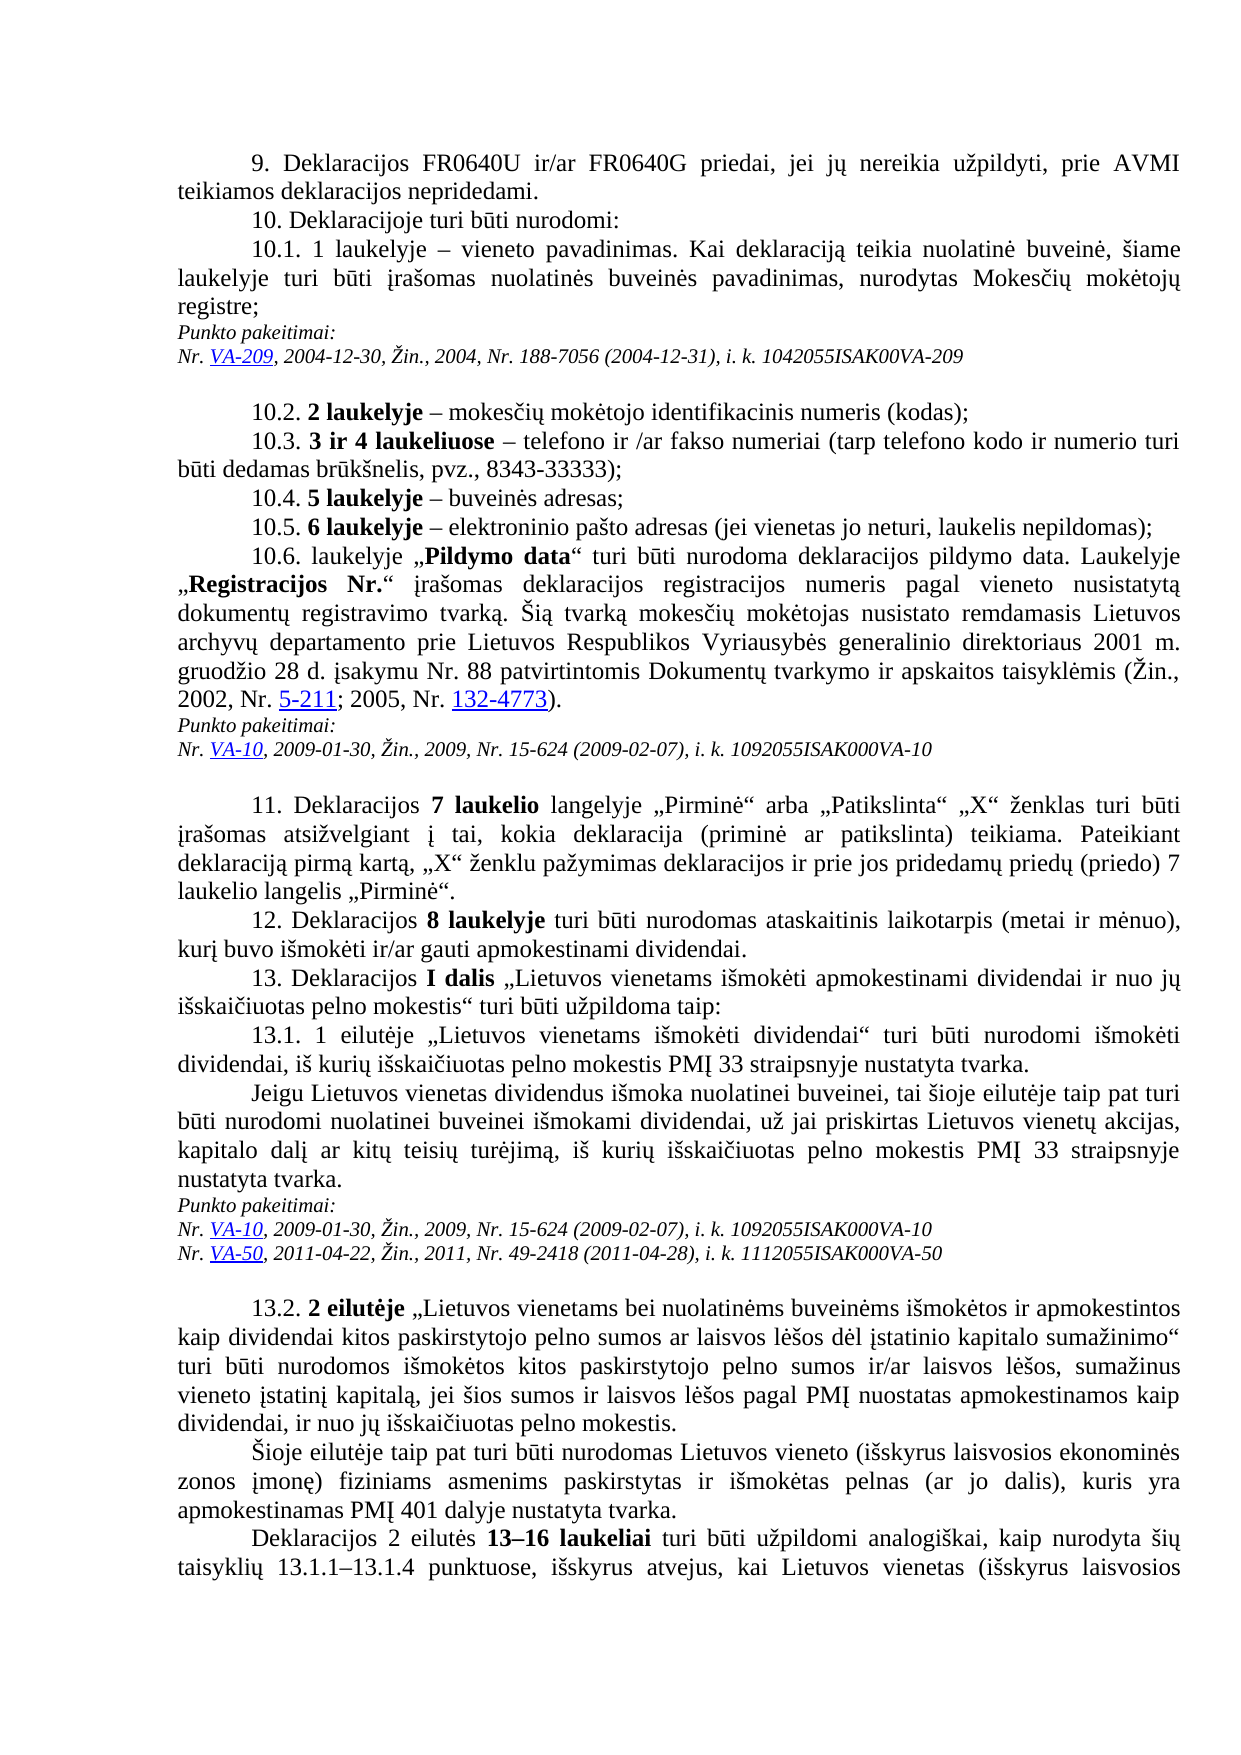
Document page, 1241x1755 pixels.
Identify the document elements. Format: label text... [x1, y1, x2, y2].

text Deklaracijos 2 eilutės 13–16 laukeliai turi būti užpildomi analogiškai, kaip nurodyta šių taisyklių 13.1.1–13.1.4 punktuose, išskyrus atvejus, kai Lietuvos vienetas (išskyrus laisvosios [177, 1523, 1181, 1581]
text 10.3. 3 ir 4 laukeliuose – telefono ir /ar fakso numeriai (tarp telefono kodo ir numerio turi būti dedamas brūkšnelis, pvz., 8343-33333); [177, 426, 1181, 483]
text Nr. VA-10, 2009-01-30, Žin., 2009, Nr. 15-624 (2009-02-07), i. k. 1092055ISAK000VA-10 [177, 737, 1181, 761]
text 11. Deklaracijos 7 laukelio langelyje „Pirminė“ arba „Patikslinta“ „X“ ženklas turi būti įrašomas atsižvelgiant į tai, kokia deklaracija (priminė ar patikslinta) teikiama. Pateikiant deklaraciją pirmą kartą, „X“ ženklu pažymimas deklaracijos ir prie jos pridedamų priedų (priedo) 7 laukelio langelis „Pirminė“. [177, 790, 1181, 905]
text 10. Deklaracijoje turi būti nurodomi: [177, 205, 1181, 234]
text Punkto pakeitimai: [177, 1193, 1181, 1217]
text 10.1. 1 laukelyje – vieneto pavadinimas. Kai deklaraciją teikia nuolatinė buveinė, šiame laukelyje turi būti įrašomas nuolatinės buveinės pavadinimas, nurodytas Mokesčių mokėtojų registre; [177, 234, 1181, 320]
text 13.1. 1 eilutėje „Lietuvos vienetams išmokėti dividendai“ turi būti nurodomi išmokėti dividendai, iš kurių išskaičiuotas pelno mokestis PMĮ 33 straipsnyje nustatyta tvarka. [177, 1020, 1181, 1078]
text 10.5. 6 laukelyje – elektroninio pašto adresas (jei vienetas jo neturi, laukelis nepildomas); [177, 512, 1181, 541]
text 10.2. 2 laukelyje – mokesčių mokėtojo identifikacinis numeris (kodas); [177, 397, 1181, 426]
text Šioje eilutėje taip pat turi būti nurodomas Lietuvos vieneto (išskyrus laisvosios ekonominės zonos įmonę) fiziniams asmenims paskirstytas ir išmokėtas pelnas (ar jo dalis), kuris yra apmokestinamas PMĮ 401 dalyje nustatyta tvarka. [177, 1437, 1181, 1523]
text Punkto pakeitimai: [177, 713, 1181, 737]
text 9. Deklaracijos FR0640U ir/ar FR0640G priedai, jei jų nereikia užpildyti, prie AVMI teikiamos deklaracijos nepridedami. [177, 148, 1181, 205]
text Nr. VA-10, 2009-01-30, Žin., 2009, Nr. 15-624 (2009-02-07), i. k. 1092055ISAK000VA-10 [177, 1217, 1181, 1241]
text Nr. VA-50, 2011-04-22, Žin., 2011, Nr. 49-2418 (2011-04-28), i. k. 1112055ISAK000VA-50 [177, 1241, 1181, 1265]
text 13.2. 2 eilutėje „Lietuvos vienetams bei nuolatinėms buveinėms išmokėtos ir apmokestintos kaip dividendai kitos paskirstytojo pelno sumos ar laisvos lėšos dėl įstatinio kapitalo sumažinimo“ turi būti nurodomos išmokėtos kitos paskirstytojo pelno sumos ir/ar laisvos lėšos, sumažinus vieneto įstatinį kapitalą, jei šios sumos ir laisvos lėšos pagal PMĮ nuostatas apmokestinamos kaip dividendai, ir nuo jų išskaičiuotas pelno mokestis. [177, 1293, 1181, 1437]
text 13. Deklaracijos I dalis „Lietuvos vienetams išmokėti apmokestinami dividendai ir nuo jų išskaičiuotas pelno mokestis“ turi būti užpildoma taip: [177, 963, 1181, 1020]
text 10.6. laukelyje „Pildymo data“ turi būti nurodoma deklaracijos pildymo data. Laukelyje „Registracijos Nr.“ įrašomas deklaracijos registracijos numeris pagal vieneto nusistatytą dokumentų registravimo tvarką. Šią tvarką mokesčių mokėtojas nusistato remdamasis Lietuvos archyvų departamento prie Lietuvos Respublikos Vyriausybės generalinio direktoriaus 2001 m. gruodžio 28 d. įsakymu Nr. 88 patvirtintomis Dokumentų tvarkymo ir apskaitos taisyklėmis (Žin., 2002, Nr. 5-211; 2005, Nr. 132-4773). [177, 541, 1181, 713]
text Punkto pakeitimai: [177, 320, 1181, 344]
text 12. Deklaracijos 8 laukelyje turi būti nurodomas ataskaitinis laikotarpis (metai ir mėnuo), kurį buvo išmokėti ir/ar gauti apmokestinami dividendai. [177, 905, 1181, 963]
text Nr. VA-209, 2004-12-30, Žin., 2004, Nr. 188-7056 (2004-12-31), i. k. 1042055ISAK00VA-209 [177, 344, 1181, 368]
text Jeigu Lietuvos vienetas dividendus išmoka nuolatinei buveinei, tai šioje eilutėje taip pat turi būti nurodomi nuolatinei buveinei išmokami dividendai, už jai priskirtas Lietuvos vienetų akcijas, kapitalo dalį ar kitų teisių turėjimą, iš kurių išskaičiuotas pelno mokestis PMĮ 33 straipsnyje nustatyta tvarka. [177, 1078, 1181, 1193]
text 10.4. 5 laukelyje – buveinės adresas; [177, 483, 1181, 512]
